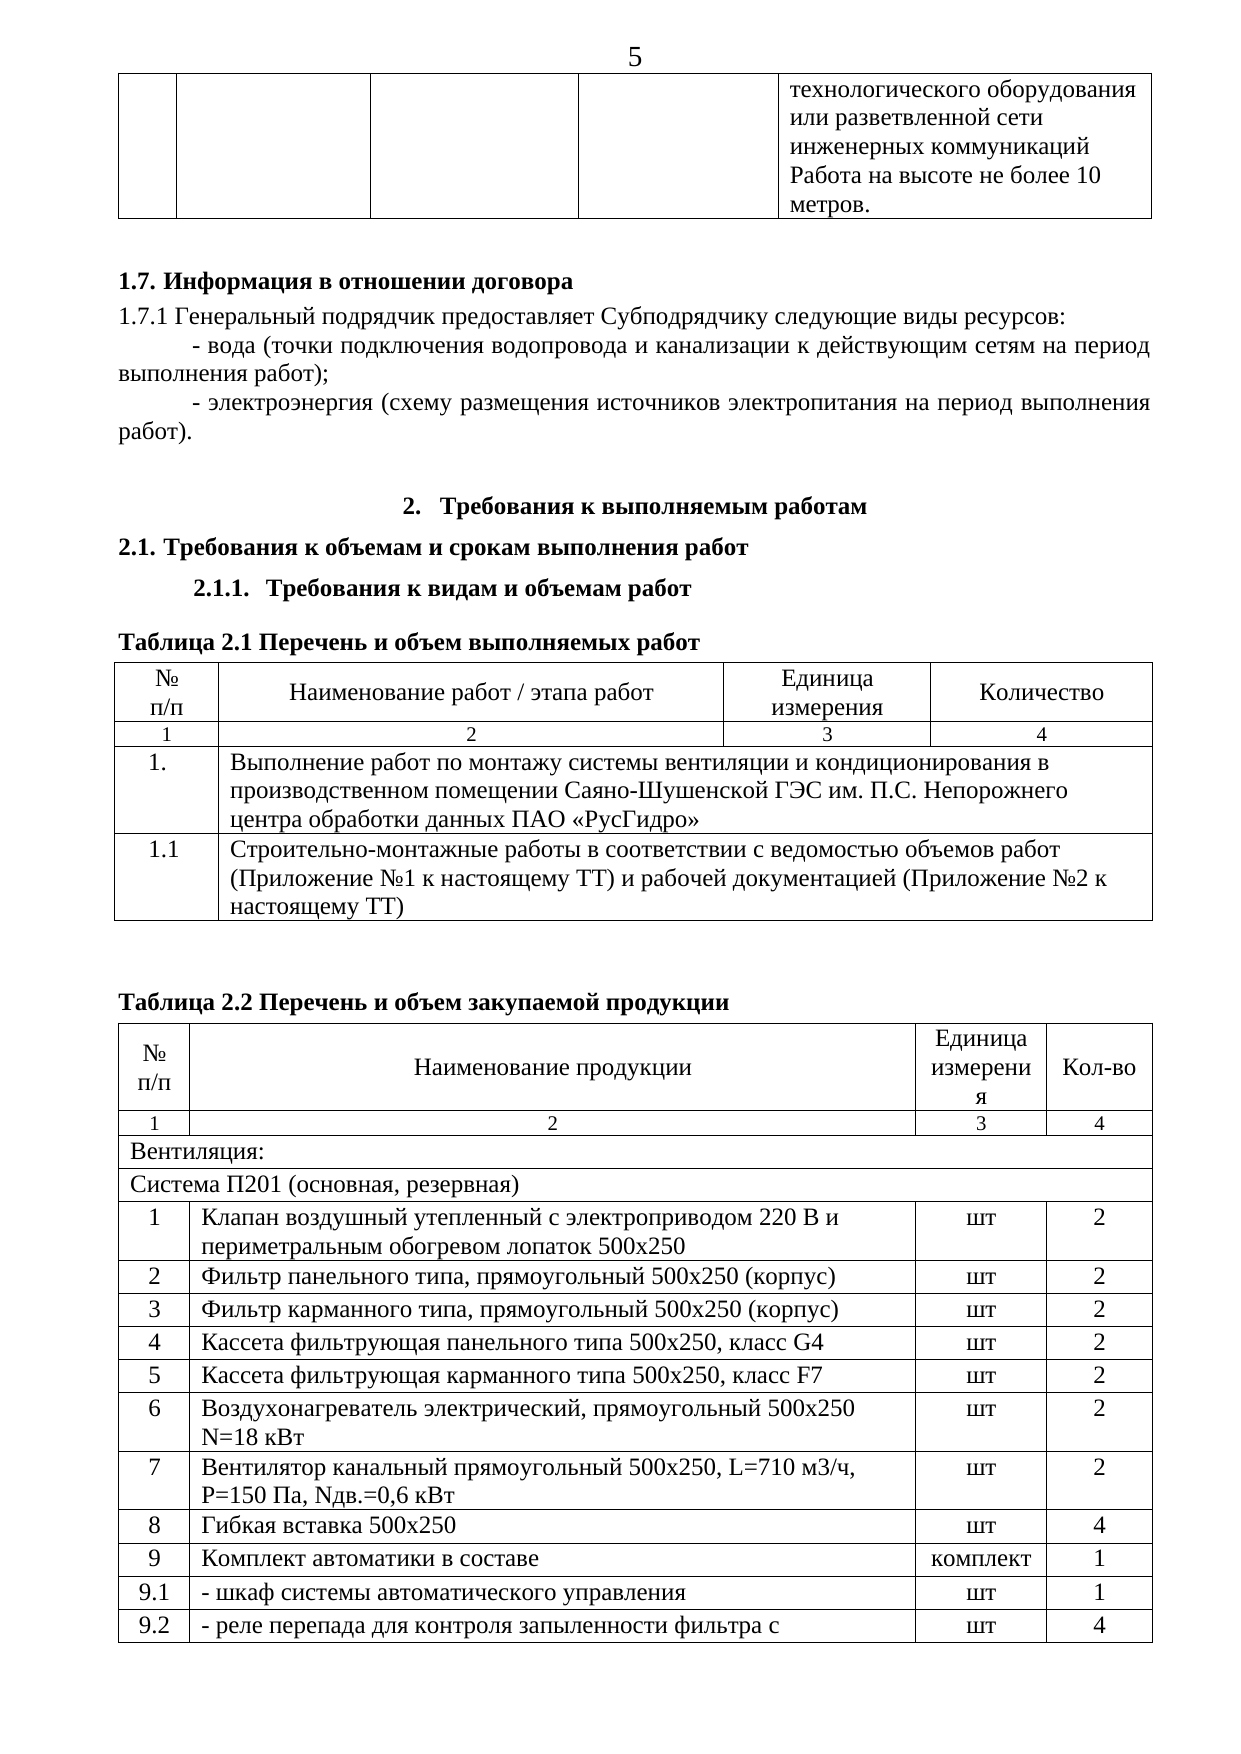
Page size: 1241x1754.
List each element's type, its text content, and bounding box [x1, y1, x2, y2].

table_cell комплект [916, 1544, 1046, 1576]
table_cell 2 [1047, 1452, 1152, 1509]
table_cell Клапан воздушный утепленный с электроприводом 220 В и периметральным обогревом лопаток 500х250 [190, 1202, 915, 1260]
table_cell 1.1 [115, 834, 218, 920]
table_cell шт [916, 1360, 1046, 1392]
table_cell шт [916, 1610, 1046, 1642]
table_cell [115, 747, 218, 833]
table_cell 3 [119, 1294, 189, 1326]
table_cell Гибкая вставка 500х250 [190, 1510, 915, 1542]
table_cell шт [916, 1327, 1046, 1359]
table_cell 2 [1047, 1393, 1152, 1451]
table_cell Кассета фильтрующая панельного типа 500х250, класс G4 [190, 1327, 915, 1359]
table_cell шт [916, 1294, 1046, 1326]
table_cell Фильтр карманного типа, прямоугольный 500х250 (корпус) [190, 1294, 915, 1326]
table_cell 4 [119, 1327, 189, 1359]
table_header Единица измерения [916, 1024, 1046, 1110]
table_cell [119, 74, 176, 217]
table_cell [579, 74, 778, 217]
table_cell 3 [724, 722, 930, 746]
table_cell Строительно-монтажные работы в соответствии с ведомостью объемов работ (Приложение №1 к настоящему ТТ) и рабочей документацией (Приложение №2 к настоящему ТТ) [219, 834, 1152, 920]
table_cell 2 [190, 1111, 915, 1135]
table_cell 1 [1047, 1544, 1152, 1576]
subtitle Таблица 2.2 Перечень и объем закупаемой продукции [118, 987, 1152, 1016]
table_cell 7 [119, 1452, 189, 1509]
table_cell 2 [1047, 1360, 1152, 1392]
table_cell [371, 74, 578, 217]
subtitle Требования к выполняемым работам [118, 491, 1152, 519]
table_header Единица измерения [724, 663, 930, 721]
table_header Наименование работ / этапа работ [219, 663, 723, 721]
table_header Количество [931, 663, 1152, 721]
table_cell - шкаф системы автоматического управления [190, 1577, 915, 1609]
table_cell 2 [1047, 1294, 1152, 1326]
table_cell 4 [1047, 1610, 1152, 1642]
table_cell шт [916, 1393, 1046, 1451]
table_header Наименование продукции [190, 1024, 915, 1110]
table_cell Фильтр панельного типа, прямоугольный 500х250 (корпус) [190, 1261, 915, 1293]
table_cell шт [916, 1202, 1046, 1260]
table_cell шт [916, 1577, 1046, 1609]
subtitle Требования к объемам и срокам выполнения работ [118, 532, 1152, 561]
table_cell 2 [119, 1261, 189, 1293]
table_cell 4 [931, 722, 1152, 746]
table_cell 9.2 [119, 1610, 189, 1642]
table_cell Кассета фильтрующая карманного типа 500х250, класс F7 [190, 1360, 915, 1392]
table_header № п/п [119, 1024, 189, 1110]
table_cell 2 [1047, 1327, 1152, 1359]
table_cell 3 [916, 1111, 1046, 1135]
subtitle Информация в отношении договора [118, 266, 1152, 295]
table_cell 6 [119, 1393, 189, 1451]
table_cell Комплект автоматики в составе [190, 1544, 915, 1576]
table_cell шт [916, 1452, 1046, 1509]
table_cell 9.1 [119, 1577, 189, 1609]
table_cell 1 [115, 722, 218, 746]
table_cell 4 [1047, 1111, 1152, 1135]
table_cell 1 [119, 1111, 189, 1135]
table_cell шт [916, 1510, 1046, 1542]
table_cell Выполнение работ по монтажу системы вентиляции и кондиционирования в производственном помещении Саяно-Шушенской ГЭС им. П.С. Непорожнего центра обработки данных ПАО «РусГидро» [219, 747, 1152, 833]
table_cell 5 [119, 1360, 189, 1392]
table_cell технологического оборудования или разветвленной сети инженерных коммуникаций Работа на высоте не более 10 метров. [779, 74, 1151, 217]
text 1.7.1 Генеральный подрядчик предоставляет Субподрядчику следующие виды ресурсов: [118, 301, 1152, 330]
table_cell Воздухонагреватель электрический, прямоугольный 500х250 N=18 кВт [190, 1393, 915, 1451]
table_cell 2 [1047, 1261, 1152, 1293]
table_cell Вентилятор канальный прямоугольный 500х250, L=710 м3/ч, P=150 Па, Nдв.=0,6 кВт [190, 1452, 915, 1509]
table_cell шт [916, 1261, 1046, 1293]
table_cell 8 [119, 1510, 189, 1542]
subtitle Требования к видам и объемам работ [193, 573, 1152, 602]
table_cell 2 [1047, 1202, 1152, 1260]
table_cell Вентиляция: [119, 1136, 1152, 1168]
table_cell 1 [1047, 1577, 1152, 1609]
table_cell [177, 74, 370, 217]
table_cell Система П201 (основная, резервная) [119, 1169, 1152, 1201]
table_cell 9 [119, 1544, 189, 1576]
table_cell 2 [219, 722, 723, 746]
table_cell 4 [1047, 1510, 1152, 1542]
text - вода (точки подключения водопровода и канализации к действующим сетям на период выполнения работ); [118, 330, 1152, 387]
text - электроэнергия (схему размещения источников электропитания на период выполнения работ). [118, 387, 1152, 445]
table_cell - реле перепада для контроля запыленности фильтра с [190, 1610, 915, 1642]
table_header Кол-во [1047, 1024, 1152, 1110]
table_cell 1 [119, 1202, 189, 1260]
subtitle Таблица 2.1 Перечень и объем выполняемых работ [118, 627, 1152, 656]
table_header № п/п [115, 663, 218, 721]
